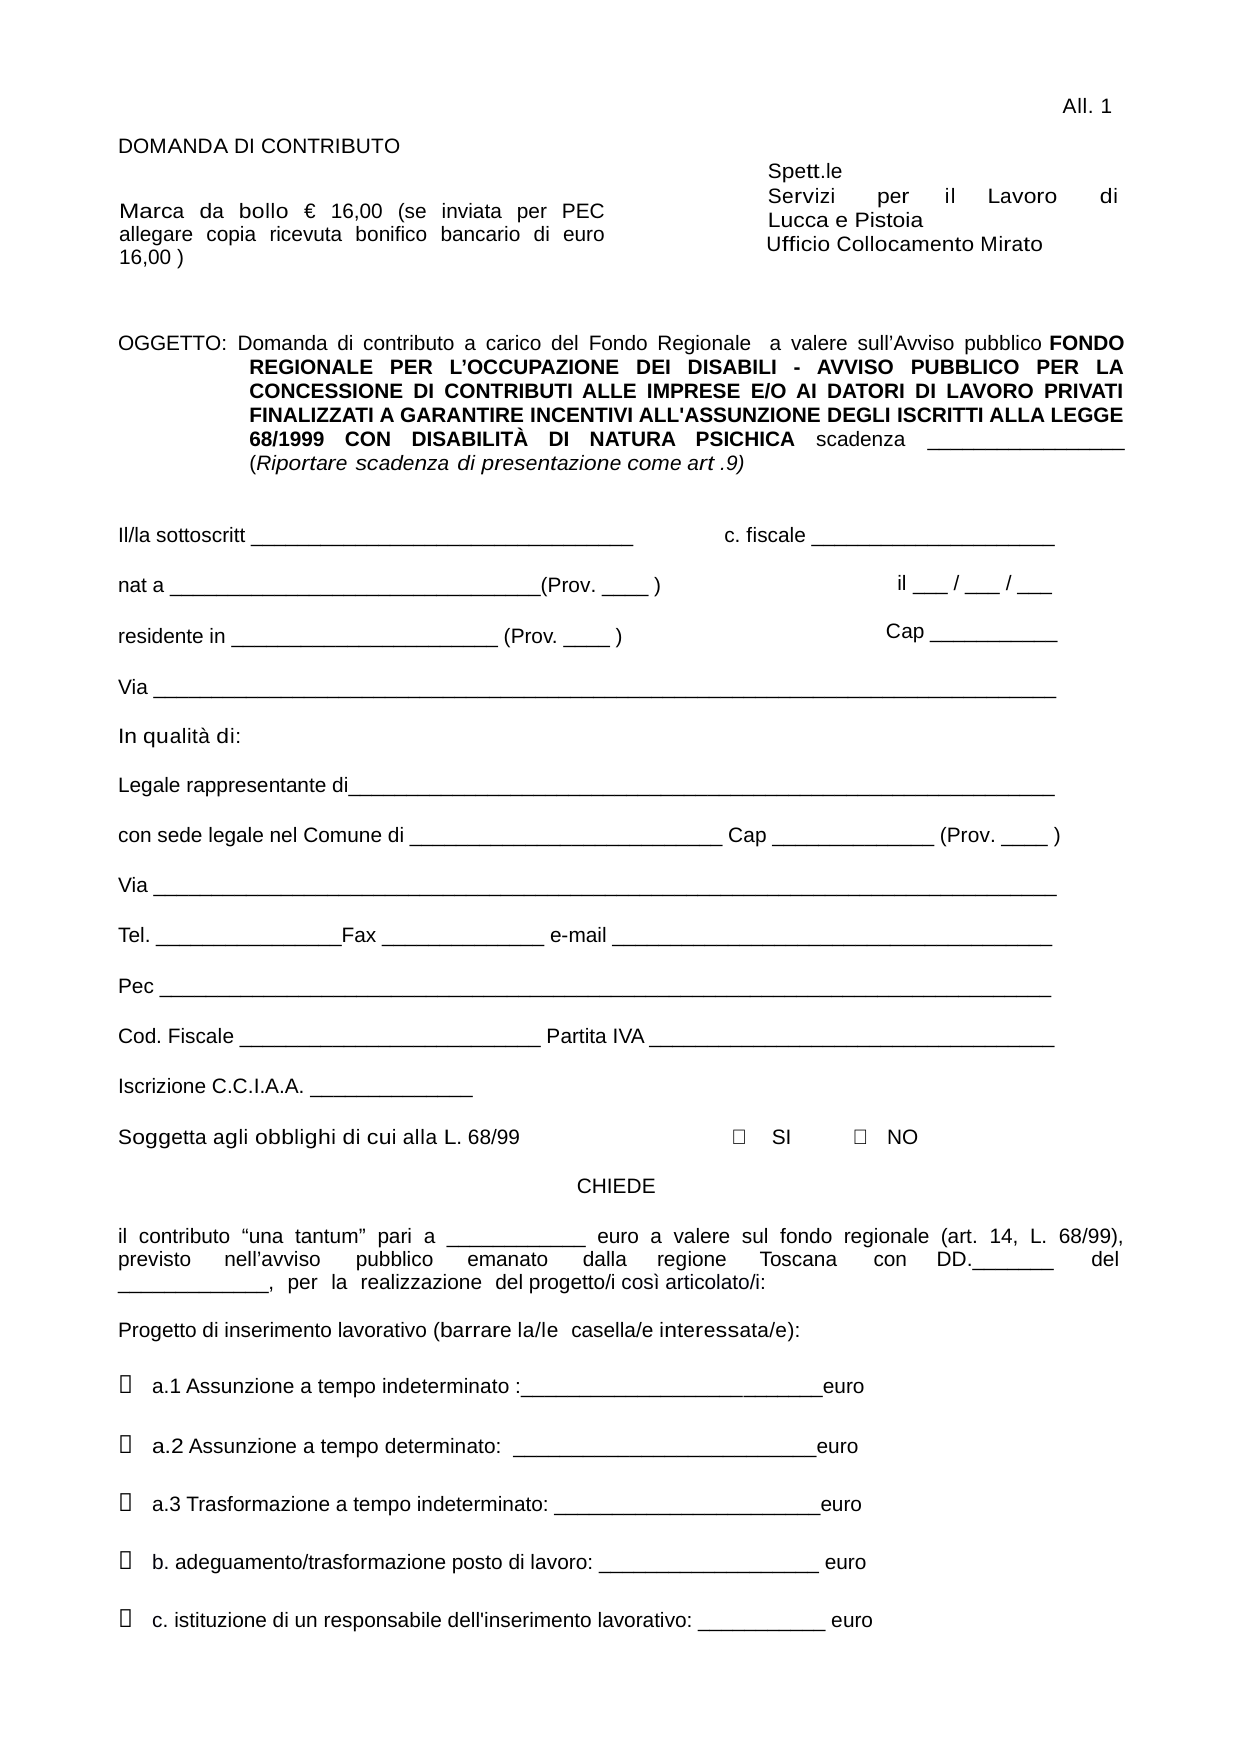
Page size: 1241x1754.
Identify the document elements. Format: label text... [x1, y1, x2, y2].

text il contributo “una tantum” pari a ____________ euro a valere sul fondo regionale (art. 14, L. 68/99), previsto nell’avviso pubblico emanato dalla regione Toscana con DD._______ del _____________, per la realizzazione del progetto/i così articolato/i: [118, 1224, 1124, 1294]
text c. fiscale _____________________ [707, 523, 1057, 547]
text Progetto di inserimento lavorativo (barrare la/le casella/e interessata/e): [118, 1318, 1124, 1342]
text All. 1 [1062, 94, 1154, 118]
text Servizi per il Lavoro di Lucca e Pistoia [768, 184, 1129, 232]
text Legale rappresentante di_____________________________________________________________ [118, 773, 1154, 797]
text a.2 Assunzione a tempo determinato: __________________________euro [118, 1426, 880, 1460]
text a.3 Trasformazione a tempo indeterminato: _______________________euro [118, 1484, 880, 1518]
text Spett.le [768, 159, 1154, 183]
text CHIEDE [577, 1173, 1154, 1197]
text residente in _______________________ (Prov. ____ ) [118, 623, 687, 647]
text a.1 Assunzione a tempo indeterminato :__________________________euro [118, 1367, 886, 1401]
text Via ______________________________________________________________________________ [118, 873, 1154, 897]
text c. istituzione di un responsabile dell'inserimento lavorativo: ___________ euro [118, 1600, 1122, 1634]
text In qualità di: [118, 724, 1154, 748]
text con sede legale nel Comune di ___________________________ Cap ______________ (Prov. ____ ) [118, 823, 1154, 847]
text Soggetta agli obblighi di cui alla L. 68/99  SI NO [118, 1124, 1154, 1148]
text Cap ___________ [707, 619, 1063, 643]
text Cod. Fiscale __________________________ Partita IVA ___________________________________ [118, 1024, 1154, 1048]
text Marca da bollo € 16,00 (se inviata per PEC allegare copia ricevuta bonifico bancario di euro 16,00 ) [119, 199, 605, 269]
text Pec _____________________________________________________________________________ [118, 973, 1154, 997]
text Tel. ________________Fax ______________ e-mail ______________________________________ [118, 923, 1154, 947]
text Ufficio Collocamento Mirato [766, 232, 1154, 256]
text Iscrizione C.C.I.A.A. ______________ [118, 1074, 1154, 1098]
text il ___ / ___ / ___ [707, 571, 1057, 595]
text DOMANDA DI CONTRIBUTO [118, 134, 605, 158]
text Via ______________________________________________________________________________ [118, 675, 1057, 699]
text OGGETTO: Domanda di contributo a carico del Fondo Regionale a valere sull’Avviso pubblico FONDO REGIONALE PER L’OCCUPAZIONE DEI DISABILI - AVVISO PUBBLICO PER LA CONCESSIONE DI CONTRIBUTI ALLE IMPRESE E/O AI DATORI DI LAVORO PRIVATI FINALIZZATI A GARANTIRE INCENTIVI ALL'ASSUNZIONE DEGLI ISCRITTI ALLA LEGGE 68/1999 CON DISABILITÀ DI NATURA PSICHICA scadenza _________________ (Riportare scadenza di presentazione come art .9) [118, 331, 1124, 475]
text Il/la sottoscritt _________________________________ [118, 523, 687, 547]
text b. adeguamento/trasformazione posto di lavoro: ___________________ euro [118, 1542, 880, 1576]
text nat a ________________________________(Prov. ____ ) [118, 573, 687, 597]
